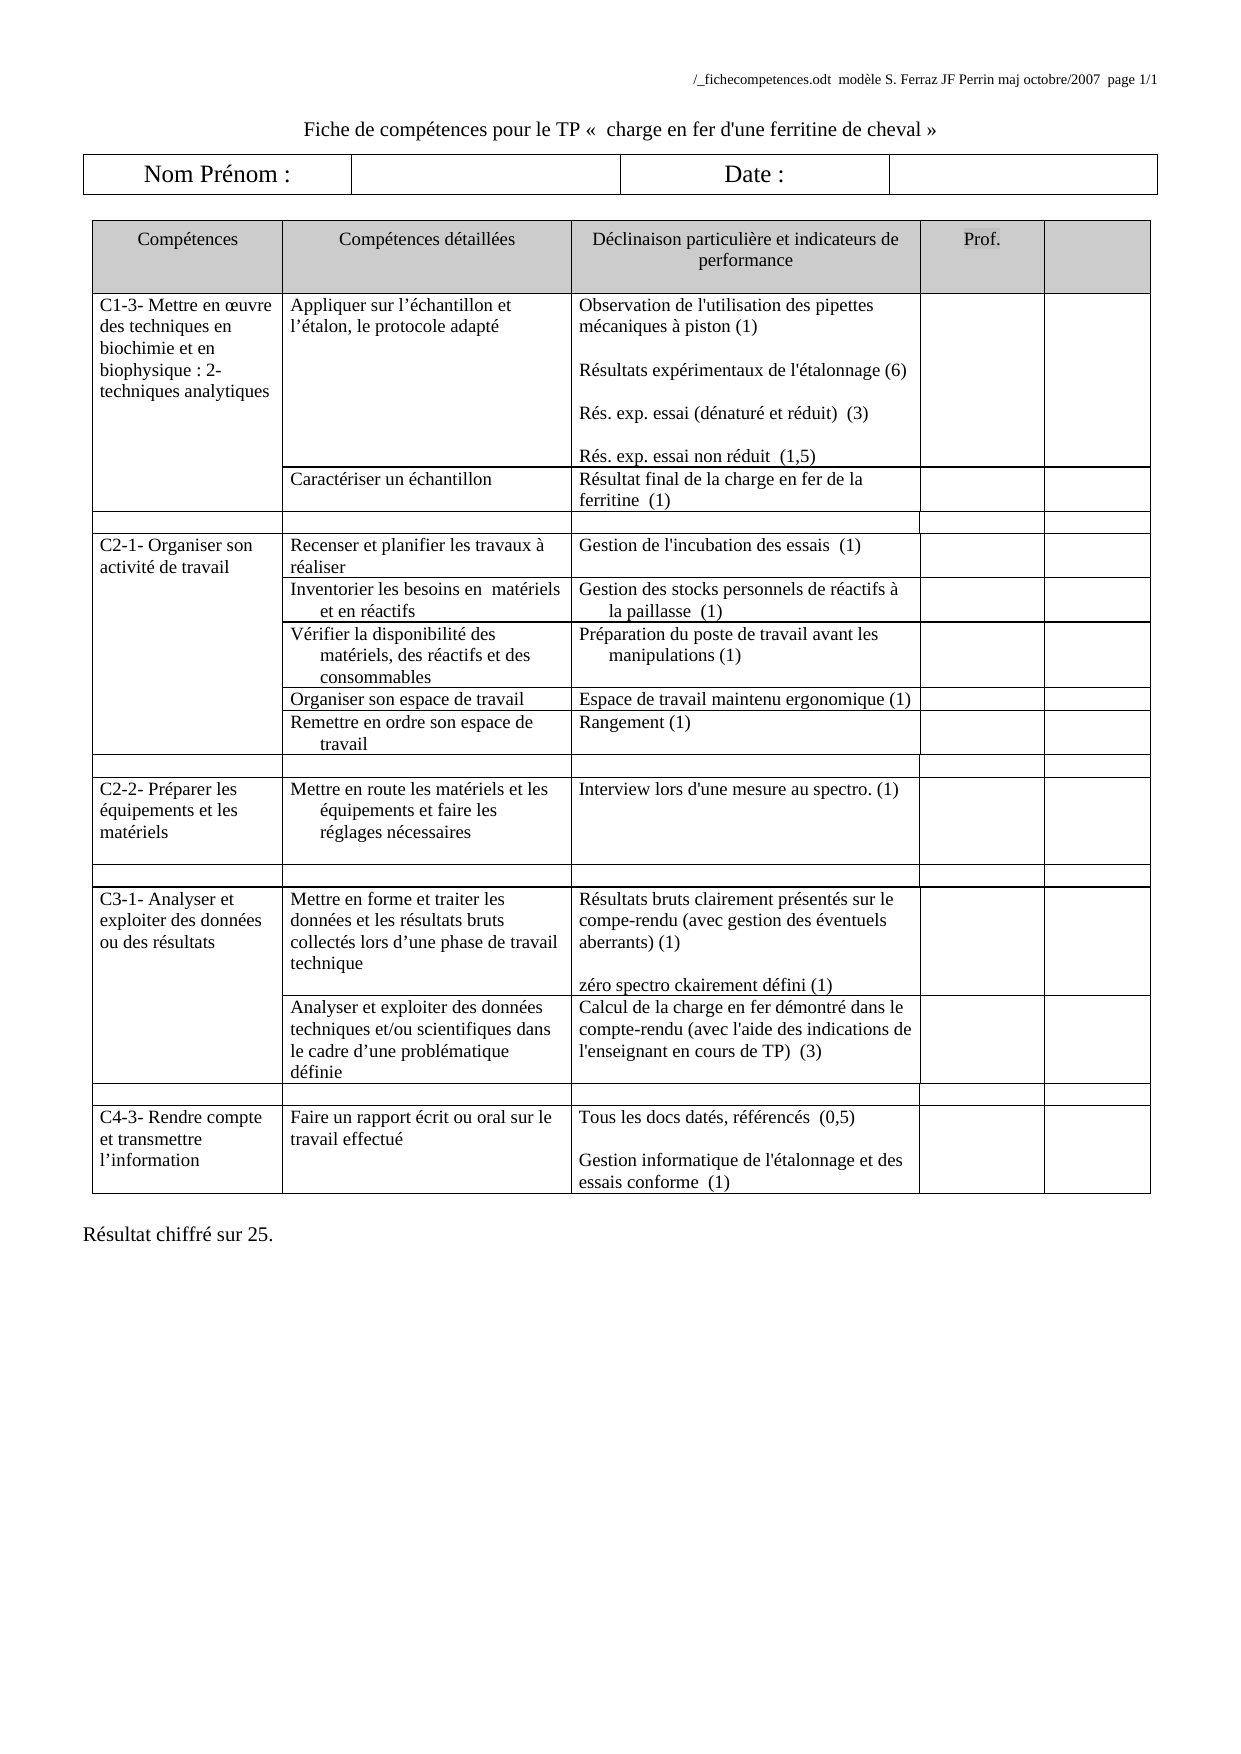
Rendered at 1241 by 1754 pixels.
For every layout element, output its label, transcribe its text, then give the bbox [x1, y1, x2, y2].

table_header [1045, 888, 1150, 995]
table_cell [1045, 865, 1150, 886]
table_header Appliquer sur l’échantillon et l’étalon, le protocole adapté [283, 294, 571, 466]
table_header Résultats bruts clairement présentés sur le compe-rendu (avec gestion des éventuels aberrants) (1) zéro spectro ckairement défini (1) [572, 888, 920, 995]
table_cell Espace de travail maintenu ergonomique (1) [572, 688, 920, 710]
table_cell [93, 1084, 282, 1105]
table_cell [920, 865, 1044, 886]
table_header Mettre en forme et traiter les données et les résultats bruts collectés lors d’une phase de travail technique [283, 888, 571, 995]
table_cell [572, 865, 919, 886]
table_cell [921, 468, 1044, 511]
table_header Déclinaison particulière et indicateurs de performance [572, 221, 920, 293]
table_cell Interview lors d'une mesure au spectro. (1) [572, 778, 919, 864]
table_cell [572, 512, 919, 533]
table_cell C2-2- Préparer les équipements et les matériels [93, 778, 282, 864]
table_cell Organiser son espace de travail [283, 688, 571, 710]
table_cell Préparation du poste de travail avant les manipulations (1) [572, 623, 920, 687]
table_cell Calcul de la charge en fer démontré dans le compte-rendu (avec l'aide des indications de l'enseignant en cours de TP) (3) [572, 996, 920, 1083]
table_cell [921, 711, 1044, 754]
table_cell Mettre en route les matériels et les équipements et faire les réglages nécessaires [283, 778, 571, 864]
table_cell [1045, 711, 1150, 754]
table_cell [920, 778, 1044, 864]
table_cell [920, 512, 1044, 533]
table_cell [1045, 1106, 1150, 1192]
text Résultat chiffré sur 25. [83, 1222, 1157, 1246]
table_cell [1045, 512, 1150, 533]
table_header [890, 155, 1157, 194]
table_cell [1045, 623, 1150, 687]
table_cell [283, 865, 571, 886]
table_cell [283, 1084, 571, 1105]
table_header Observation de l'utilisation des pipettes mécaniques à piston (1) Résultats expérimentaux de l'étalonnage (6) Rés. exp. essai (dénaturé et réduit) (3) Rés. exp. essai non réduit (1,5) [572, 294, 920, 466]
table_header [352, 155, 620, 194]
table_cell [1045, 1084, 1150, 1105]
table_cell [1045, 755, 1150, 777]
text Fiche de compétences pour le TP « charge en fer d'une ferritine de cheval » [83, 117, 1157, 141]
table_cell [1045, 688, 1150, 710]
table_cell Vérifier la disponibilité des matériels, des réactifs et des consommables [283, 623, 571, 687]
table_header Recenser et planifier les travaux à réaliser [283, 534, 571, 577]
table_cell [921, 578, 1044, 621]
table_cell C2-1- Organiser son activité de travail [93, 534, 282, 754]
table_cell [283, 512, 571, 533]
table_header Gestion de l'incubation des essais (1) [572, 534, 920, 577]
table_header Date : [621, 155, 889, 194]
table_cell [920, 1084, 1044, 1105]
table_header [921, 294, 1044, 466]
table_cell [93, 865, 282, 886]
table_cell [920, 1106, 1044, 1192]
table_cell Résultat final de la charge en fer de la ferritine (1) [572, 468, 920, 511]
table_header [1045, 534, 1150, 577]
table_cell [921, 688, 1044, 710]
table_cell Rangement (1) [572, 711, 920, 754]
table_header [921, 534, 1044, 577]
table_cell Inventorier les besoins en matériels et en réactifs [283, 578, 571, 621]
table_cell C4-3- Rendre compte et transmettre l’information [93, 1106, 282, 1192]
table_cell [1045, 778, 1150, 864]
table_cell [1045, 578, 1150, 621]
table_cell Faire un rapport écrit ou oral sur le travail effectué [283, 1106, 571, 1192]
table_cell Remettre en ordre son espace de travail [283, 711, 571, 754]
table_header Compétences [93, 221, 282, 293]
table_cell [283, 755, 571, 777]
table_header [921, 888, 1044, 995]
table_cell C3-1- Analyser et exploiter des données ou des résultats [93, 888, 282, 1083]
table_cell [921, 623, 1044, 687]
table_cell [572, 755, 919, 777]
table_cell [921, 996, 1044, 1083]
table_cell C1-3- Mettre en œuvre des techniques en biochimie et en biophysique : 2- techniques analytiques [93, 294, 282, 511]
table_cell Caractériser un échantillon [283, 468, 571, 511]
table_cell Gestion des stocks personnels de réactifs à la paillasse (1) [572, 578, 920, 621]
table_header Prof. [921, 221, 1044, 293]
table_cell Analyser et exploiter des données techniques et/ou scientifiques dans le cadre d’une problématique définie [283, 996, 571, 1083]
table_header [1045, 294, 1150, 466]
table_header Compétences détaillées [283, 221, 571, 293]
table_cell [93, 755, 282, 777]
table_cell [1045, 468, 1150, 511]
table_cell [920, 755, 1044, 777]
table_cell Tous les docs datés, référencés (0,5) Gestion informatique de l'étalonnage et des essais conforme (1) [572, 1106, 919, 1192]
table_cell [93, 512, 282, 533]
table_cell [572, 1084, 919, 1105]
table_header Nom Prénom : [84, 155, 351, 194]
table_cell [1045, 996, 1150, 1083]
table_header [1045, 221, 1150, 293]
